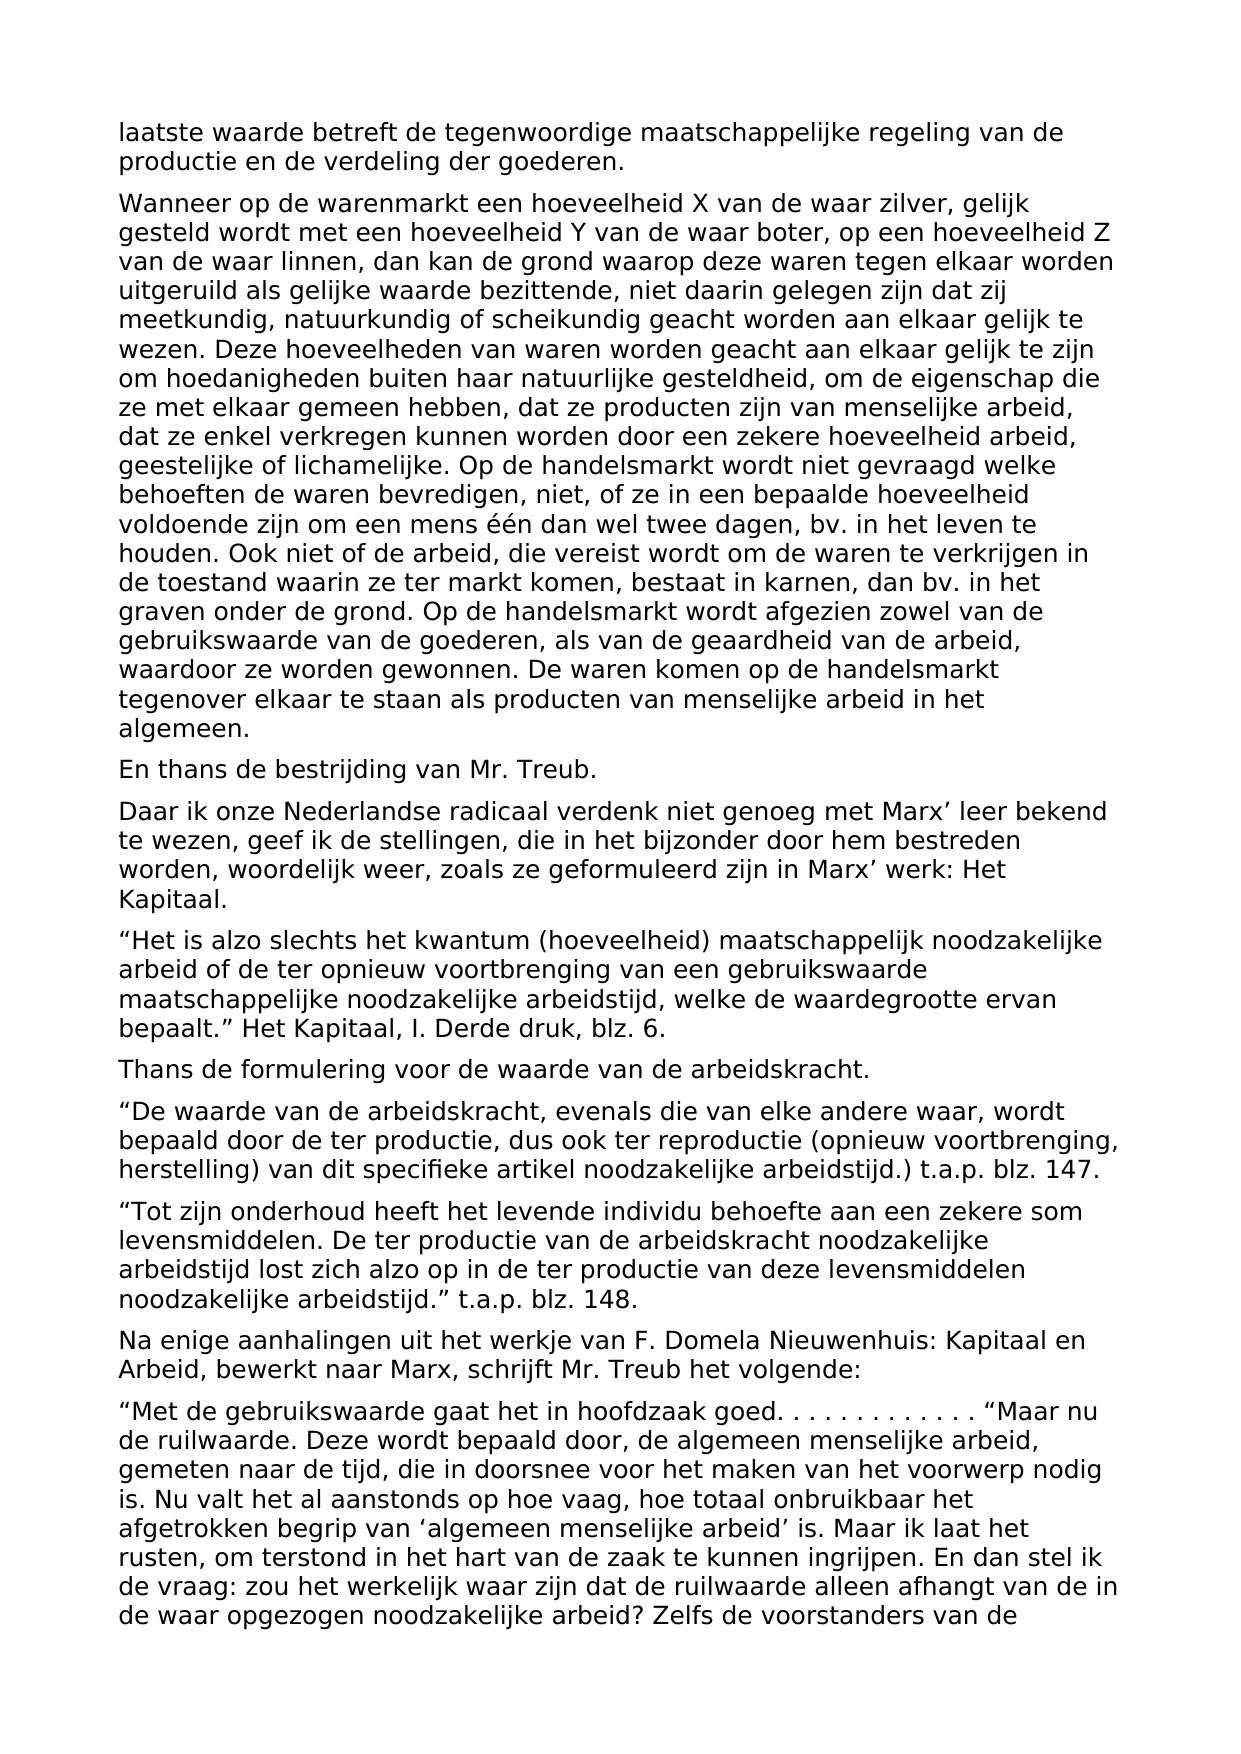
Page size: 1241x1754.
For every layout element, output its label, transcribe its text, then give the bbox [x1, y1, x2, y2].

text “Het is alzo slechts het kwantum (hoeveelheid) maatschappelijk noodzakelijke arbeid of de ter opnieuw voortbrenging van een gebruikswaarde maatschappelijke noodzakelijke arbeidstijd, welke de waardegrootte ervan bepaalt.” Het Kapitaal, I. Derde druk, blz. 6. [118, 926, 1122, 1043]
text “Met de gebruikswaarde gaat het in hoofdzaak goed. . . . . . . . . . . . . “Maar nu de ruilwaarde. Deze wordt bepaald door, de algemeen menselijke arbeid, gemeten naar de tijd, die in doorsnee voor het maken van het voorwerp nodig is. Nu valt het al aanstonds op hoe vaag, hoe totaal onbruikbaar het afgetrokken begrip van ‘algemeen menselijke arbeid’ is. Maar ik laat het rusten, om terstond in het hart van de zaak te kunnen ingrijpen. En dan stel ik de vraag: zou het werkelijk waar zijn dat de ruilwaarde alleen afhangt van de in de waar opgezogen noodzakelijke arbeid? Zelfs de voorstanders van de [118, 1397, 1122, 1631]
text “De waarde van de arbeidskracht, evenals die van elke andere waar, wordt bepaald door de ter productie, dus ook ter reproductie (opnieuw voortbrenging, herstelling) van dit specifieke artikel noodzakelijke arbeidstijd.) t.a.p. blz. 147. [118, 1097, 1122, 1185]
text Na enige aanhalingen uit het werkje van F. Domela Nieuwenhuis: Kapitaal en Arbeid, bewerkt naar Marx, schrijft Mr. Treub het volgende: [118, 1326, 1122, 1385]
text Thans de formulering voor de waarde van de arbeidskracht. [118, 1056, 1122, 1085]
text laatste waarde betreft de tegenwoordige maatschappelijke regeling van de productie en de verdeling der goederen. [118, 118, 1122, 176]
text “Tot zijn onderhoud heeft het levende individu behoefte aan een zekere som levensmiddelen. De ter productie van de arbeidskracht noodzakelijke arbeidstijd lost zich alzo op in de ter productie van deze levensmiddelen noodzakelijke arbeidstijd.” t.a.p. blz. 148. [118, 1197, 1122, 1314]
text Daar ik onze Nederlandse radicaal verdenk niet genoeg met Marx’ leer bekend te wezen, geef ik de stellingen, die in het bijzonder door hem bestreden worden, woordelijk weer, zoals ze geformuleerd zijn in Marx’ werk: Het Kapitaal. [118, 797, 1122, 914]
text Wanneer op de warenmarkt een hoeveelheid X van de waar zilver, gelijk gesteld wordt met een hoeveelheid Y van de waar boter, op een hoeveelheid Z van de waar linnen, dan kan de grond waarop deze waren tegen elkaar worden uitgeruild als gelijke waarde bezittende, niet daarin gelegen zijn dat zij meetkundig, natuurkundig of scheikundig geacht worden aan elkaar gelijk te wezen. Deze hoeveelheden van waren worden geacht aan elkaar gelijk te zijn om hoedanigheden buiten haar natuurlijke gesteldheid, om de eigenschap die ze met elkaar gemeen hebben, dat ze producten zijn van menselijke arbeid, dat ze enkel verkregen kunnen worden door een zekere hoeveelheid arbeid, geestelijke of lichamelijke. Op de handelsmarkt wordt niet gevraagd welke behoeften de waren bevredigen, niet, of ze in een bepaalde hoeveelheid voldoende zijn om een mens één dan wel twee dagen, bv. in het leven te houden. Ook niet of de arbeid, die vereist wordt om de waren te verkrijgen in de toestand waarin ze ter markt komen, bestaat in karnen, dan bv. in het graven onder de grond. Op de handelsmarkt wordt afgezien zowel van de gebruikswaarde van de goederen, als van de geaardheid van de arbeid, waardoor ze worden gewonnen. De waren komen op de handelsmarkt tegenover elkaar te staan als producten van menselijke arbeid in het algemeen. [118, 189, 1122, 743]
text En thans de bestrijding van Mr. Treub. [118, 756, 1122, 785]
